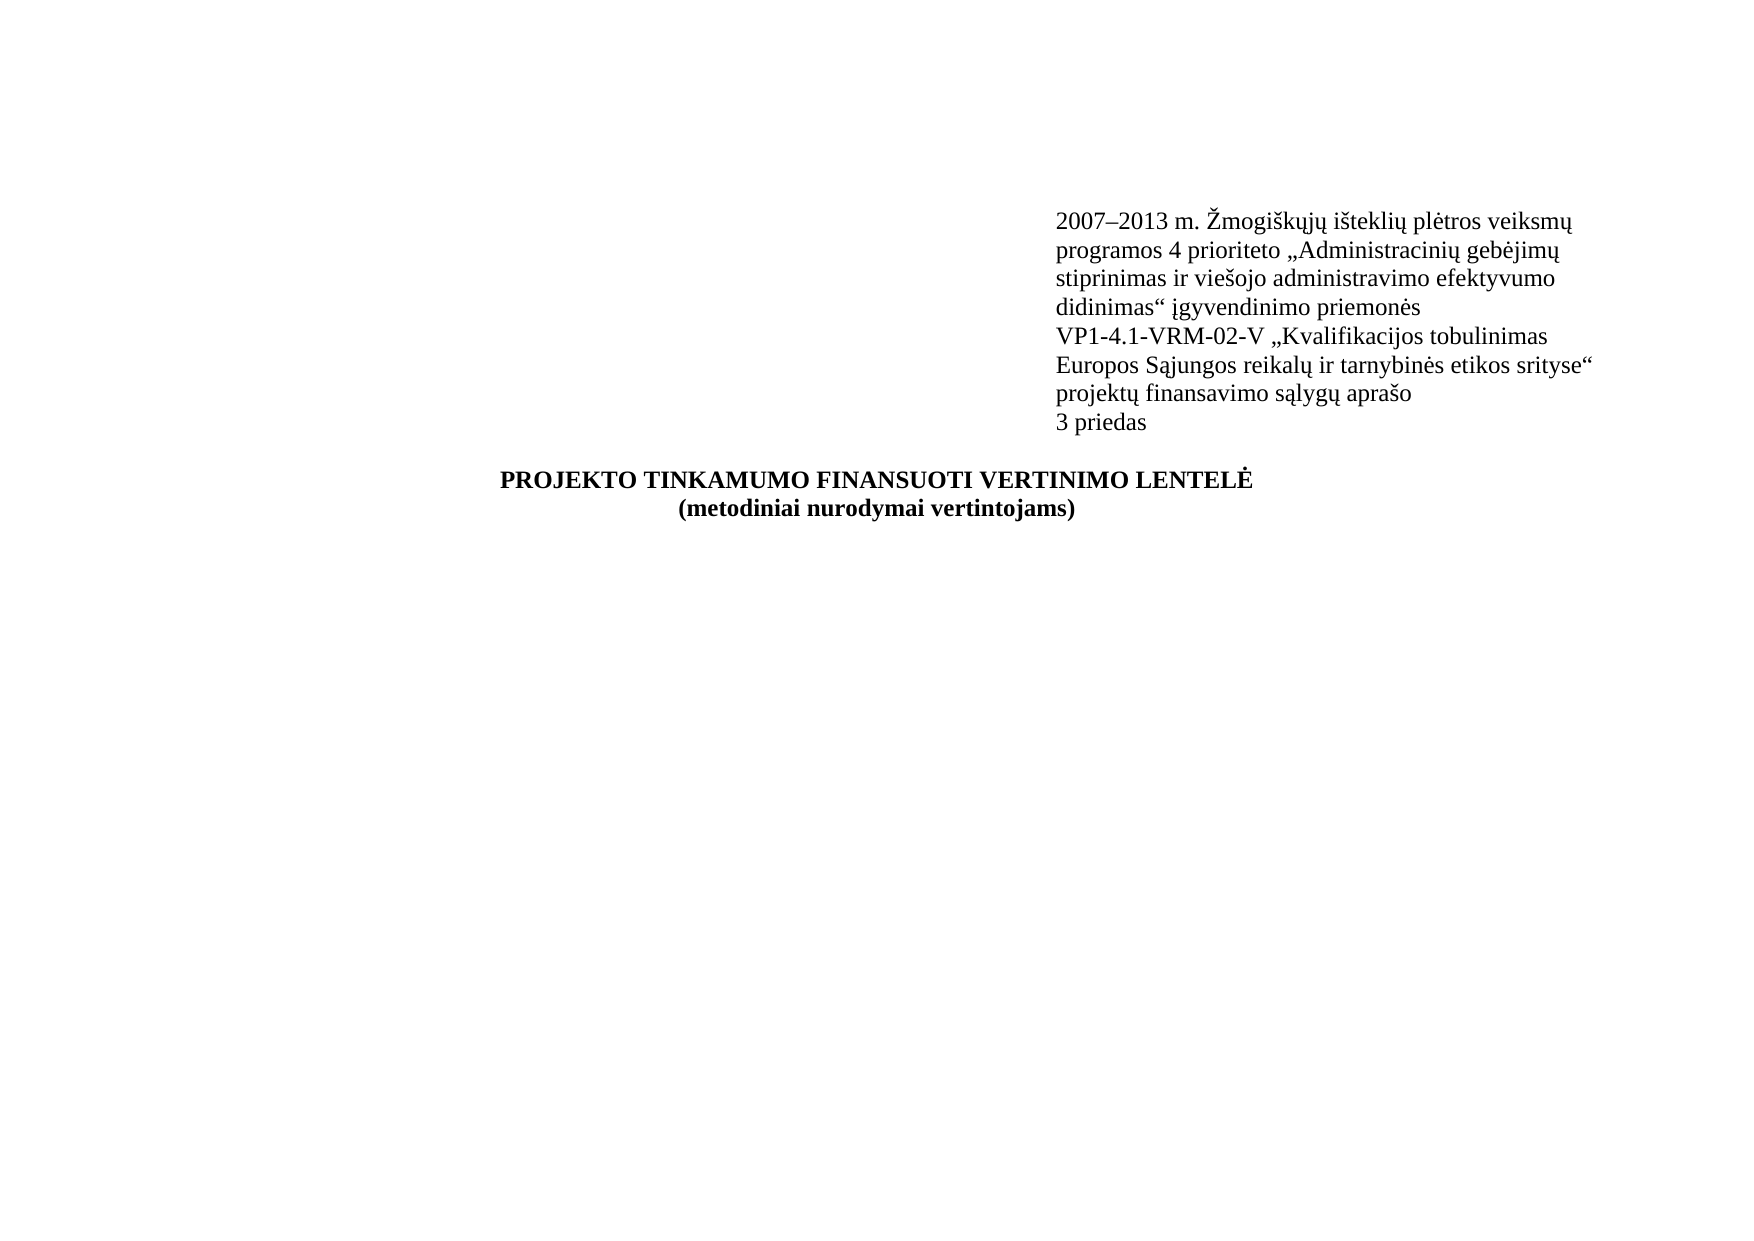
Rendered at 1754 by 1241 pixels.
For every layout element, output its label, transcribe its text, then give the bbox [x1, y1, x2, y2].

text PROJEKTO TINKAMUMO FINANSUOTI VERTINIMO LENTELĖ [118, 465, 1635, 493]
text 2007–2013 m. Žmogiškųjų išteklių plėtros veiksmų programos 4 prioriteto „Administracinių gebėjimų stiprinimas ir viešojo administravimo efektyvumo didinimas“ įgyvendinimo priemonės [1056, 206, 1635, 321]
text VP1-4.1-VRM-02-V „Kvalifikacijos tobulinimas Europos Sąjungos reikalų ir tarnybinės etikos srityse“ projektų finansavimo sąlygų aprašo [1056, 321, 1635, 407]
text 3 priedas [1056, 407, 1635, 436]
text (metodiniai nurodymai vertintojams) [118, 493, 1635, 522]
